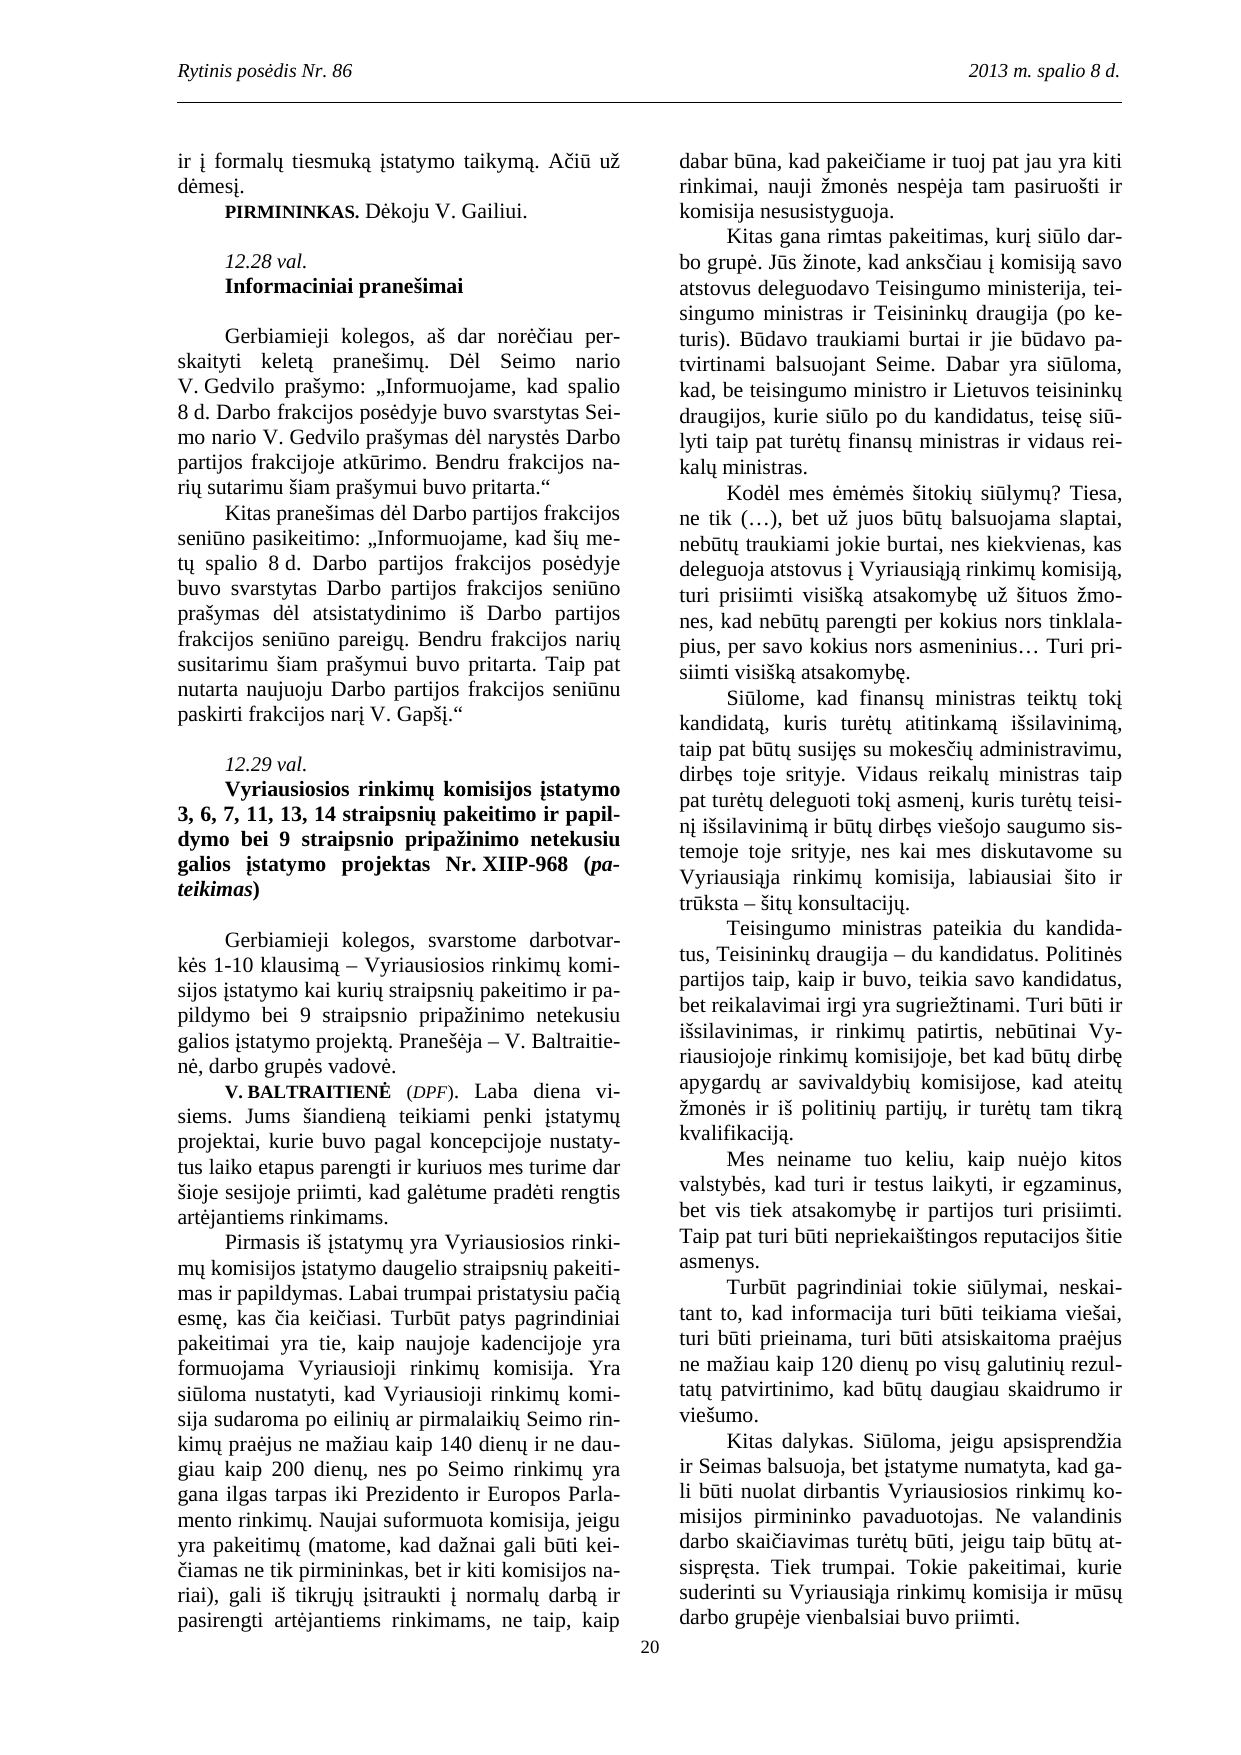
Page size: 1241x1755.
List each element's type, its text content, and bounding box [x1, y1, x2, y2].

text Ki­tas ga­na rim­tas pa­kei­ti­mas, ku­rį siū­lo dar­bo gru­pė. Jūs ži­no­te, kad anks­čiau į ko­mi­si­ją sa­vo at­sto­vus de­le­guo­da­vo Tei­sin­gu­mo mi­nis­te­ri­ja, tei­sin­gu­mo mi­nist­ras ir Tei­si­nin­kų drau­gi­ja (po ke­turis). Bū­da­vo trau­kia­mi bur­tai ir jie bū­da­vo pa­tvir­ti­na­mi bal­suo­jant Sei­me. Da­bar yra siū­lo­ma, kad, be tei­sin­gu­mo mi­nist­ro ir Lie­tu­vos tei­si­nin­kų drau­gi­jos, ku­rie siū­lo po du kan­di­da­tus, tei­sę siū­ly­ti taip pat tu­rė­tų fi­nan­sų mi­nist­ras ir vi­daus rei­ka­lų mi­nist­ras. [679, 223, 1122, 479]
text Mes ne­ina­me tuo ke­liu, kaip nu­ė­jo ki­tos vals­ty­bės, kad tu­ri ir tes­tus lai­ky­ti, ir eg­za­mi­nus, bet vis tiek at­sa­ko­my­bę ir par­ti­jos tu­ri pri­si­im­ti. Taip pat tu­ri bū­ti ne­pri­ekaiš­tin­gos re­pu­ta­ci­jos ši­tie as­me­nys. [679, 1146, 1122, 1274]
text PIRMININKAS. Dė­ko­ju V. Gai­liui. [177, 198, 620, 223]
text Ger­bia­mie­ji ko­le­gos, svars­to­me dar­bo­tvar­kės 1-10 klau­si­mą – Vy­riau­sio­sios rin­ki­mų ko­mi­si­jos įsta­ty­mo kai ku­rių straips­nių pa­kei­ti­mo ir pa­pil­dy­mo bei 9 straips­nio pri­pa­ži­ni­mo ne­te­ku­siu ga­lios įsta­ty­mo pro­jek­tą. Pra­ne­šė­ja – V. Bal­trai­tie­nė, dar­bo gru­pės va­do­vė. [177, 927, 620, 1078]
text Ko­dėl mes ėmė­mės ši­to­kių siū­ly­mų? Tie­sa, ne tik (…), bet už juos bū­tų bal­suo­ja­ma slap­tai, ne­bū­tų trau­kia­mi jo­kie bur­tai, nes kiek­vie­nas, kas de­le­guo­ja at­sto­vus į Vy­riau­si­ą­ją rin­ki­mų ko­mi­si­ją, tu­ri pri­si­im­ti vi­siš­ką at­sa­ko­my­bę už ši­tuos žmo­nes, kad ne­bū­tų pa­reng­ti per ko­kius nors tin­kla­la­pius, per sa­vo ko­kius nors as­me­ni­nius… tu­ri pri­si­im­ti vi­siš­ką at­sa­ko­my­bę. [679, 479, 1122, 684]
text 12.28 val. [224, 248, 620, 273]
text Tur­būt pa­grin­di­niai to­kie siū­ly­mai, ne­skai­tant to, kad in­for­ma­ci­ja tu­ri bū­ti tei­kia­ma vie­šai, tu­ri bū­ti pri­ei­na­ma, tu­ri bū­ti at­si­skai­to­ma pra­ėjus ne ma­žiau kaip 120 die­nų po vi­sų ga­lu­ti­nių re­zul­ta­tų pa­tvir­ti­ni­mo, kad bū­tų dau­giau skaid­ru­mo ir vie­šu­mo. [679, 1274, 1122, 1428]
text da­bar bū­na, kad pa­kei­čia­me ir tuoj pat jau yra ki­ti rin­ki­mai, nau­ji žmo­nės ne­spė­ja tam pa­si­ruoš­ti ir ko­mi­si­ja nesu­si­sty­guo­ja. [679, 148, 1122, 223]
text Ki­tas pra­ne­ši­mas dėl Dar­bo par­ti­jos frak­ci­jos se­niū­no pa­si­kei­ti­mo: „In­for­muo­ja­me, kad šių me­tų spa­lio 8 d. Dar­bo par­ti­jos frak­ci­jos po­sė­dy­je bu­vo svars­ty­tas Dar­bo par­ti­jos frak­ci­jos se­niū­no pra­šy­mas dėl at­si­sta­ty­di­ni­mo iš Dar­bo par­ti­jos frak­ci­jos se­niū­no pa­rei­gų. Ben­dru frak­ci­jos na­rių su­si­ta­ri­mu šiam pra­šy­mui bu­vo pri­tar­ta. Taip pat nu­tar­ta nau­juo­ju Dar­bo par­ti­jos frak­ci­jos se­niū­nu pa­skir­ti frak­ci­jos na­rį V. Gap­šį.“ [177, 499, 620, 726]
text V. BALTRAITIENĖ (DPF). La­ba die­na vi­siems. Jums šian­die­ną tei­kia­mi pen­ki įsta­ty­mų pro­jek­tai, ku­rie bu­vo pa­gal kon­cep­ci­jo­je nu­sta­ty­tus lai­ko eta­pus pa­reng­ti ir ku­riuos mes tu­ri­me dar šio­je se­si­jo­je pri­im­ti, kad ga­lė­tu­me pra­dė­ti reng­tis ar­tė­jan­tiems rin­ki­mams. [177, 1078, 620, 1229]
text 12.29 val. [224, 752, 620, 776]
text Pir­ma­sis iš įsta­ty­mų yra Vy­riau­sio­sios rin­ki­mų ko­mi­si­jos įsta­ty­mo dau­ge­lio straips­nių pa­kei­ti­mas ir pa­pil­dy­mas. La­bai trum­pai pri­sta­ty­siu pa­čią es­mę, kas čia kei­čia­si. Tur­būt pa­tys pa­grin­di­niai pa­kei­ti­mai yra tie, kaip nau­jo­je ka­den­ci­jo­je yra for­muo­ja­ma Vy­riau­sio­ji rin­ki­mų ko­mi­si­ja. Yra siū­lo­ma nu­sta­ty­ti, kad Vy­riau­sio­ji rin­ki­mų ko­mi­si­ja su­da­ro­ma po ei­li­nių ar pir­ma­lai­kių Sei­mo rin­ki­mų pra­ėjus ne ma­žiau kaip 140 die­nų ir ne dau­giau kaip 200 die­nų, nes po Sei­mo rin­ki­mų yra ga­na il­gas tar­pas iki Pre­zi­den­to ir Eu­ro­pos Par­la­men­to rin­ki­mų. Nau­jai su­for­muo­ta ko­mi­si­ja, jei­gu yra pa­kei­ti­mų (ma­to­me, kad daž­nai ga­li bū­ti kei­čia­mas ne tik pir­mi­nin­kas, bet ir ki­ti ko­mi­si­jos na­riai), ga­li iš tik­rų­jų įsi­trauk­ti į nor­ma­lų dar­bą ir pa­si­reng­ti ar­tė­jan­tiems rin­ki­mams, ne taip, kaip [177, 1229, 620, 1633]
text Siū­lo­me, kad fi­nan­sų mi­nist­ras teik­tų to­kį kan­di­da­tą, ku­ris tu­rė­tų ati­tin­ka­mą iš­si­la­vi­ni­mą, taip pat bū­tų su­si­jęs su mo­kes­čių ad­mi­nist­ra­vi­mu, dir­bęs to­je sri­ty­je. Vi­daus rei­ka­lų mi­nist­ras taip pat tu­rė­tų de­le­guo­ti to­kį as­me­nį, ku­ris tu­rė­tų tei­si­nį iš­si­la­vi­ni­mą ir bū­tų dir­bęs vie­šo­jo sau­gu­mo sis­te­mo­je to­je sri­ty­je, nes kai mes dis­ku­ta­vo­me su Vy­riau­si­ą­ja rin­ki­mų ko­mi­si­ja, la­biau­siai ši­to ir trūks­ta – ši­tų kon­sul­ta­ci­jų. [679, 684, 1122, 915]
text ir į for­ma­lų ties­mu­ką įsta­ty­mo tai­ky­mą. Ačiū už dė­me­sį. [177, 148, 620, 198]
text Ki­tas da­ly­kas. Siū­lo­ma, jei­gu ap­si­spren­džia ir Sei­mas bal­suo­ja, bet įsta­ty­me nu­ma­ty­ta, kad ga­li bū­ti nuo­lat dir­ban­tis Vy­riau­sio­sios rin­ki­mų ko­mi­si­jos pir­mi­nin­ko pa­va­duo­to­jas. Ne va­lan­di­nis dar­bo skai­čia­vi­mas tu­rė­tų bū­ti, jei­gu taip bū­tų at­si­spręs­ta. Tiek trum­pai. To­kie pa­kei­ti­mai, ku­rie su­de­rin­ti su Vy­riau­si­ą­ja rin­ki­mų ko­mi­si­ja ir mū­sų dar­bo gru­pė­je vien­bal­siai bu­vo pri­im­ti. [679, 1428, 1122, 1629]
text Tei­sin­gu­mo mi­nist­ras pa­tei­kia du kan­di­da­tus, Tei­si­nin­kų drau­gi­ja – du kan­di­da­tus. Po­li­ti­nės par­ti­jos taip, kaip ir bu­vo, tei­kia sa­vo kan­di­da­tus, bet rei­ka­la­vi­mai ir­gi yra su­griež­ti­na­mi. Tu­ri bū­ti ir iš­si­la­vi­ni­mas, ir rin­ki­mų pa­tir­tis, ne­bū­ti­nai Vy­riau­sio­jo­je rin­ki­mų ko­mi­si­jo­je, bet kad bū­tų dir­bę apy­gar­dų ar sa­vi­val­dy­bių ko­mi­si­jo­se, kad at­ei­tų žmo­nės ir iš po­li­ti­nių par­ti­jų, ir tu­rė­tų tam tik­rą kva­li­fi­ka­ci­ją. [679, 915, 1122, 1146]
text Ger­bia­mie­ji ko­le­gos, aš dar no­rė­čiau per­skai­ty­ti ke­le­tą pra­ne­ši­mų. Dėl Sei­mo na­rio V. Ged­vi­lo pra­šy­mo: „In­for­muo­ja­me, kad spa­lio 8 d. Dar­bo frak­ci­jos po­sė­dy­je bu­vo svars­ty­tas Sei­mo na­rio V. Ged­vi­lo pra­šy­mas dėl na­rys­tės Dar­bo par­ti­jos frak­ci­jo­je at­kū­ri­mo. Ben­dru frak­ci­jos na­rių su­ta­ri­mu šiam pra­šy­mui bu­vo pri­tar­ta.“ [177, 323, 620, 499]
text Vy­riau­sio­sios rin­ki­mų ko­mi­si­jos įsta­ty­mo 3, 6, 7, 11, 13, 14 straips­nių pa­kei­ti­mo ir pa­pil­dy­mo bei 9 straips­nio pri­pa­ži­ni­mo ne­te­ku­siu ga­lios įsta­ty­mo pro­jek­tas Nr. XIIP-968 (pa­teikimas) [177, 776, 620, 902]
text In­for­ma­ci­niai pra­ne­ši­mai [177, 273, 620, 298]
